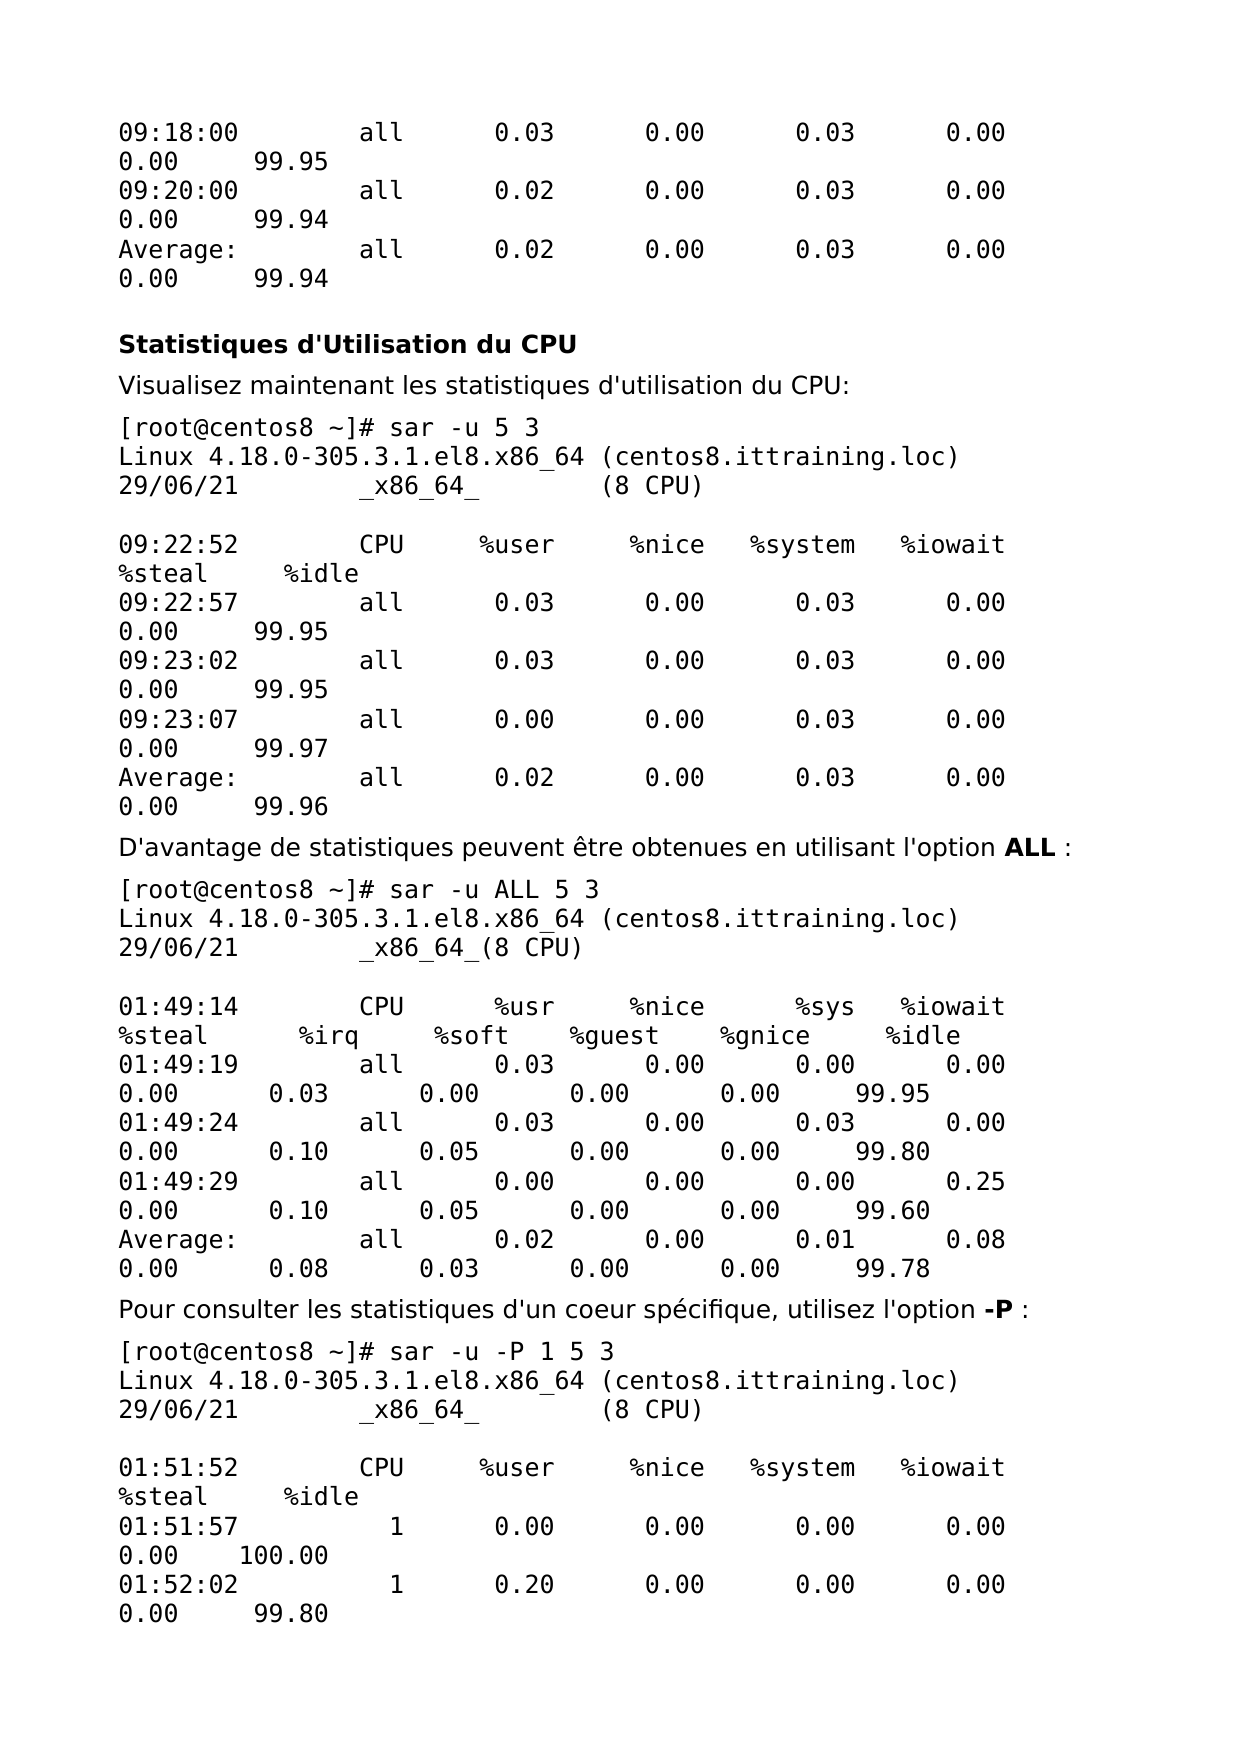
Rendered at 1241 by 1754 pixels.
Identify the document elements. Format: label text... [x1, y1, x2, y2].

text [root@centos8 ~]# sar -u ALL 5 3 Linux 4.18.0-305.3.1.el8.x86_64 (centos8.ittraining.loc) 29/06/21 _x86_64_(8 CPU) 01:49:14 CPU %usr %nice %sys %iowait %steal %irq %soft %guest %gnice %idle 01:49:19 all 0.03 0.00 0.00 0.00 0.00 0.03 0.00 0.00 0.00 99.95 01:49:24 all 0.03 0.00 0.03 0.00 0.00 0.10 0.05 0.00 0.00 99.80 01:49:29 all 0.00 0.00 0.00 0.25 0.00 0.10 0.05 0.00 0.00 99.60 Average: all 0.02 0.00 0.01 0.08 0.00 0.08 0.03 0.00 0.00 99.78 [118, 875, 1122, 1283]
text Pour consulter les statistiques d'un coeur spécifique, utilisez l'option -P : [118, 1295, 1122, 1324]
text Visualisez maintenant les statistiques d'utilisation du CPU: [118, 372, 1122, 401]
text D'avantage de statistiques peuvent être obtenues en utilisant l'option ALL : [118, 833, 1122, 862]
text [root@centos8 ~]# sar -u -P 1 5 3 Linux 4.18.0-305.3.1.el8.x86_64 (centos8.ittraining.loc) 29/06/21 _x86_64_ (8 CPU) 01:51:52 CPU %user %nice %system %iowait %steal %idle 01:51:57 1 0.00 0.00 0.00 0.00 0.00 100.00 01:52:02 1 0.20 0.00 0.00 0.00 0.00 99.80 [118, 1337, 1122, 1628]
text [root@centos8 ~]# sar -u 5 3 Linux 4.18.0-305.3.1.el8.x86_64 (centos8.ittraining.loc) 29/06/21 _x86_64_ (8 CPU) 09:22:52 CPU %user %nice %system %iowait %steal %idle 09:22:57 all 0.03 0.00 0.03 0.00 0.00 99.95 09:23:02 all 0.03 0.00 0.03 0.00 0.00 99.95 09:23:07 all 0.00 0.00 0.03 0.00 0.00 99.97 Average: all 0.02 0.00 0.03 0.00 0.00 99.96 [118, 413, 1122, 822]
text 09:18:00 all 0.03 0.00 0.03 0.00 0.00 99.95 09:20:00 all 0.02 0.00 0.03 0.00 0.00 99.94 Average: all 0.02 0.00 0.03 0.00 0.00 99.94 [118, 118, 1122, 293]
subtitle Statistiques d'Utilisation du CPU [118, 330, 1122, 359]
